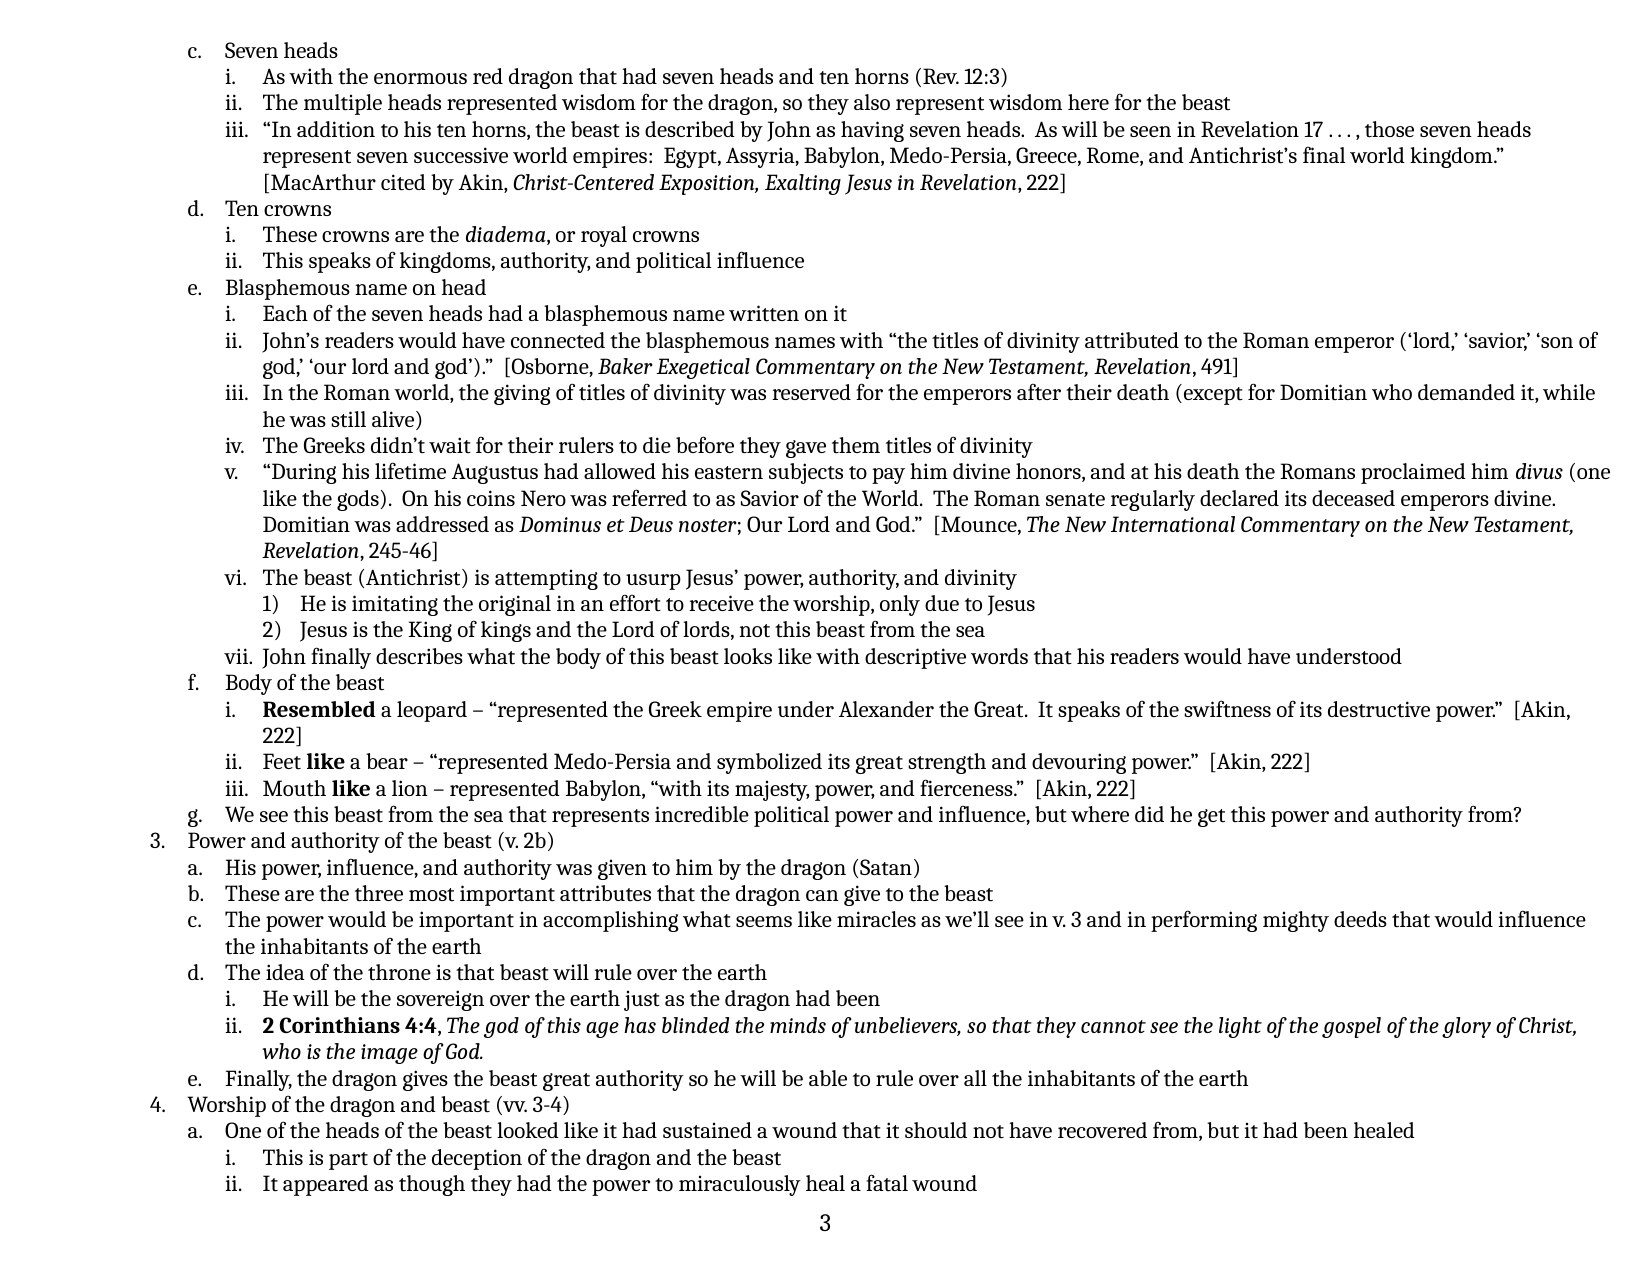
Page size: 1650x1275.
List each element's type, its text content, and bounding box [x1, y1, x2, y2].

list These crowns are the diadema, or royal crowns [225, 222, 1612, 248]
list Body of the beast [187, 670, 1612, 696]
list This is part of the deception of the dragon and the beast [225, 1144, 1612, 1171]
list This speaks of kingdoms, authority, and political influence [225, 248, 1612, 275]
list Seven heads [187, 37, 1612, 64]
list The power would be important in accomplishing what seems like miracles as we’ll see in v. 3 and in performing mighty deeds that would influence the inhabitants of the earth [187, 907, 1612, 960]
list Blasphemous name on head [187, 275, 1612, 301]
list He will be the sovereign over the earth just as the dragon had been [225, 986, 1612, 1013]
list He is imitating the original in an effort to receive the worship, only due to Jesus [262, 591, 1612, 617]
list The idea of the throne is that beast will rule over the earth [187, 960, 1612, 986]
list It appeared as though they had the power to miraculously heal a fatal wound [225, 1171, 1612, 1197]
list The Greeks didn’t wait for their rulers to die before they gave them titles of divinity [225, 433, 1612, 459]
list Ten crowns [187, 196, 1612, 222]
list As with the enormous red dragon that had seven heads and ten horns (Rev. 12:3) [225, 64, 1612, 90]
list Finally, the dragon gives the beast great authority so he will be able to rule over all the inhabitants of the earth [187, 1065, 1612, 1092]
list One of the heads of the beast looked like it had sustained a wound that it should not have recovered from, but it had been healed [187, 1118, 1612, 1144]
list Each of the seven heads had a blasphemous name written on it [225, 301, 1612, 327]
list John finally describes what the body of this beast looks like with descriptive words that his readers would have understood [225, 644, 1612, 670]
list Resembled a leopard – “represented the Greek empire under Alexander the Great. It speaks of the swiftness of its destructive power.” [Akin, 222] [225, 696, 1612, 749]
list Worship of the dragon and beast (vv. 3-4) [150, 1092, 1612, 1118]
list These are the three most important attributes that the dragon can give to the beast [187, 881, 1612, 907]
list “In addition to his ten horns, the beast is described by John as having seven heads. As will be seen in Revelation 17 . . . , those seven heads represent seven successive world empires: Egypt, Assyria, Babylon, Medo-Persia, Greece, Rome, and Antichrist’s final world kingdom.” [MacArthur cited by Akin, Christ-Centered Exposition, Exalting Jesus in Revelation, 222] [225, 117, 1612, 196]
list The beast (Antichrist) is attempting to usurp Jesus’ power, authority, and divinity [225, 564, 1612, 591]
list John’s readers would have connected the blasphemous names with “the titles of divinity attributed to the Roman emperor (‘lord,’ ‘savior,’ ‘son of god,’ ‘our lord and god’).” [Osborne, Baker Exegetical Commentary on the New Testament, Revelation, 491] [225, 327, 1612, 380]
list Mouth like a lion – represented Babylon, “with its majesty, power, and fierceness.” [Akin, 222] [225, 775, 1612, 802]
list His power, influence, and authority was given to him by the dragon (Satan) [187, 854, 1612, 881]
list The multiple heads represented wisdom for the dragon, so they also represent wisdom here for the beast [225, 90, 1612, 117]
list “During his lifetime Augustus had allowed his eastern subjects to pay him divine honors, and at his death the Romans proclaimed him divus (one like the gods). On his coins Nero was referred to as Savior of the World. The Roman senate regularly declared its deceased emperors divine. Domitian was addressed as Dominus et Deus noster; Our Lord and God.” [Mounce, The New International Commentary on the New Testament, Revelation, 245-46] [225, 459, 1612, 564]
list Jesus is the King of kings and the Lord of lords, not this beast from the sea [262, 617, 1612, 644]
list 2 Corinthians 4:4, The god of this age has blinded the minds of unbelievers, so that they cannot see the light of the gospel of the glory of Christ, who is the image of God. [225, 1013, 1612, 1065]
list We see this beast from the sea that represents incredible political power and influence, but where did he get this power and authority from? [187, 802, 1612, 828]
list In the Roman world, the giving of titles of divinity was reserved for the emperors after their death (except for Domitian who demanded it, while he was still alive) [225, 380, 1612, 433]
list Power and authority of the beast (v. 2b) [150, 828, 1612, 854]
list Feet like a bear – “represented Medo-Persia and symbolized its great strength and devouring power.” [Akin, 222] [225, 749, 1612, 775]
